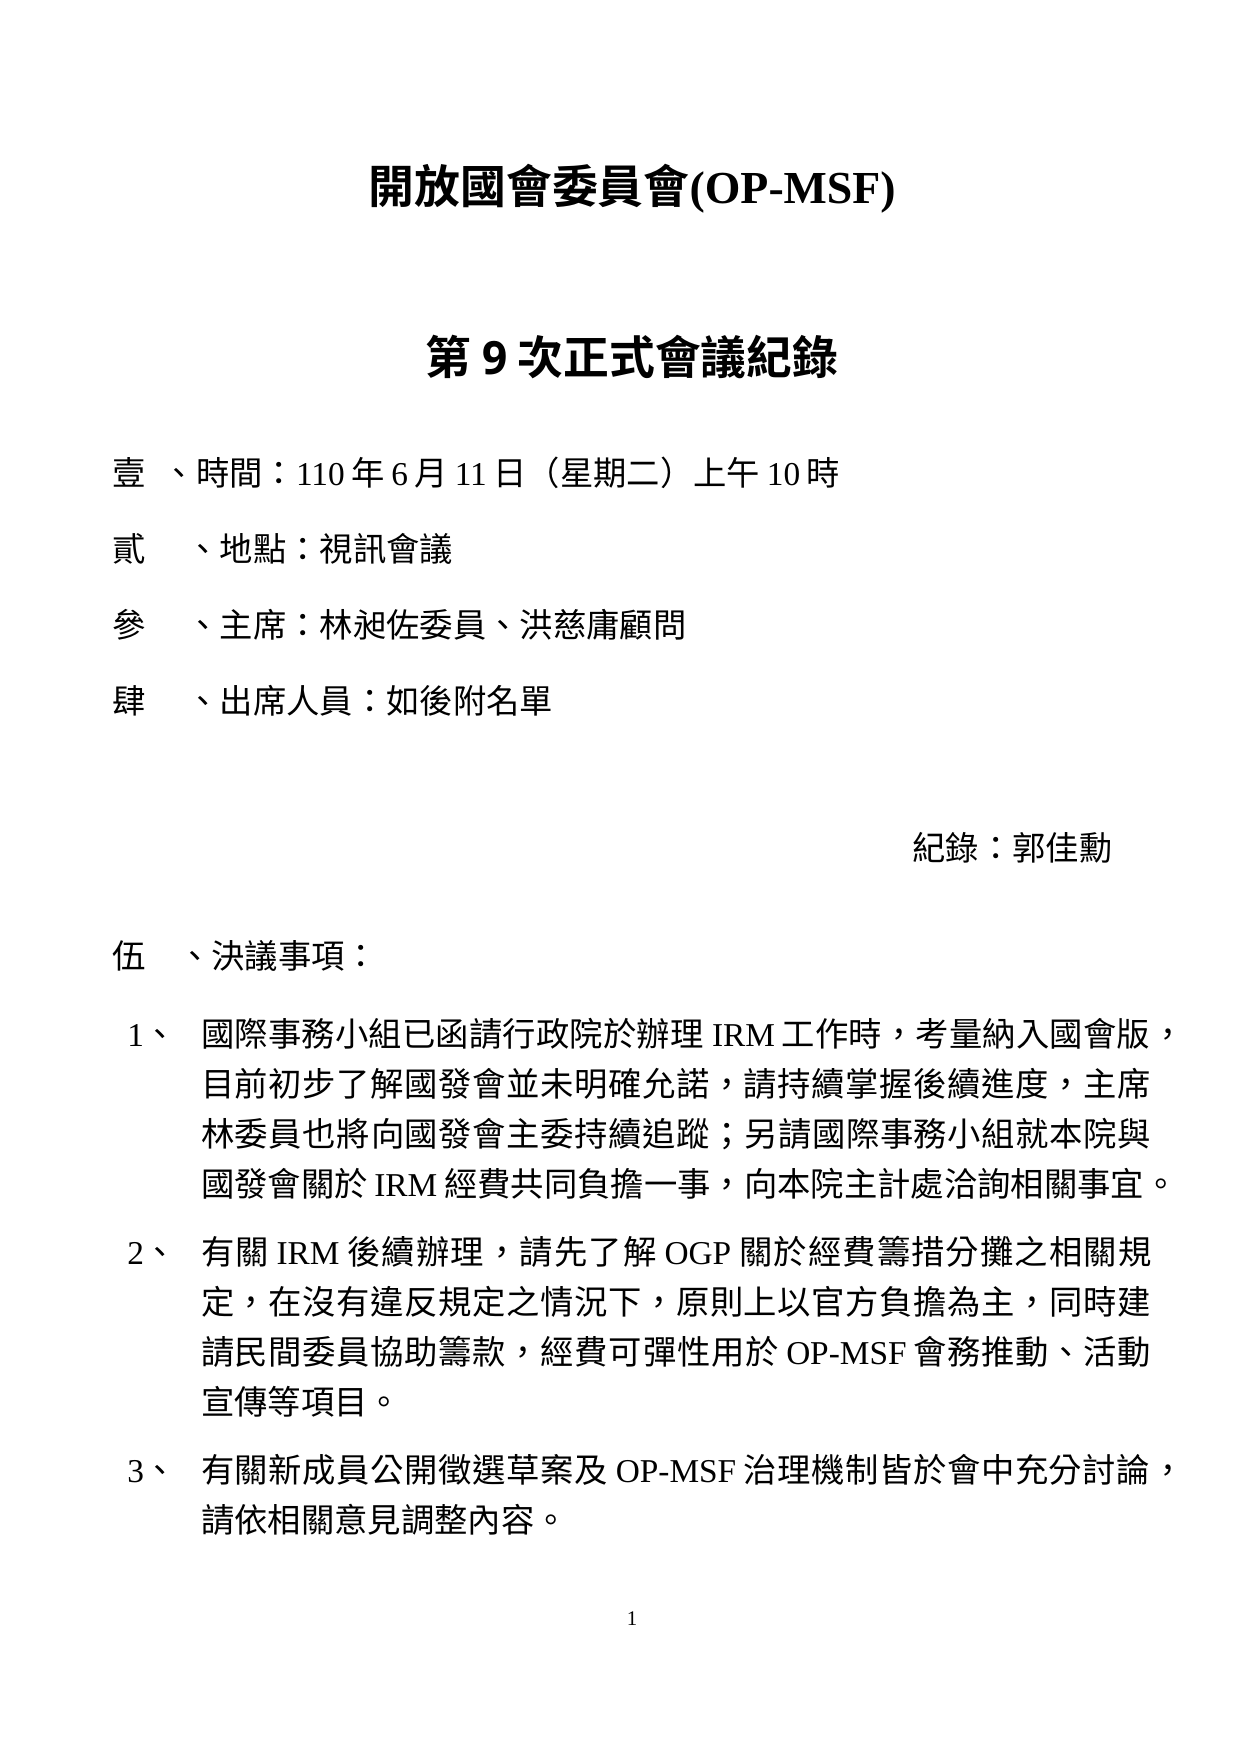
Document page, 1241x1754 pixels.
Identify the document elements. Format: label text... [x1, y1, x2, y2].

list 有關新成員公開徵選草案及OP-MSF治理機制皆於會中充分討論，請依相關意見調整內容。 [127, 1443, 1152, 1543]
list 有關IRM後續辦理，請先了解OGP關於經費籌措分攤之相關規定，在沒有違反規定之情況下，原則上以官方負擔為主，同時建請民間委員協助籌款，經費可彈性用於OP-MSF會務推動、活動宣傳等項目。 [127, 1225, 1152, 1425]
list 、出席人員：如後附名單 [112, 657, 1152, 719]
text 紀錄：郭佳勳 [112, 805, 1152, 867]
list 、主席：林昶佐委員、洪慈庸顧問 [112, 581, 1152, 643]
list 、地點：視訊會議 [112, 505, 1152, 567]
list 、決議事項： [112, 912, 1152, 975]
list 國際事務小組已函請行政院於辦理IRM工作時，考量納入國會版，目前初步了解國發會並未明確允諾，請持續掌握後續進度，主席林委員也將向國發會主委持續追蹤；另請國際事務小組就本院與國發會關於IRM經費共同負擔一事，向本院主計處洽詢相關事宜。 [127, 1007, 1152, 1207]
text 開放國會委員會(OP-MSF) [112, 111, 1152, 236]
list 、時間：110年6月11日（星期二）上午10時 [112, 429, 1152, 491]
text 第9次正式會議紀錄 [112, 281, 1152, 406]
